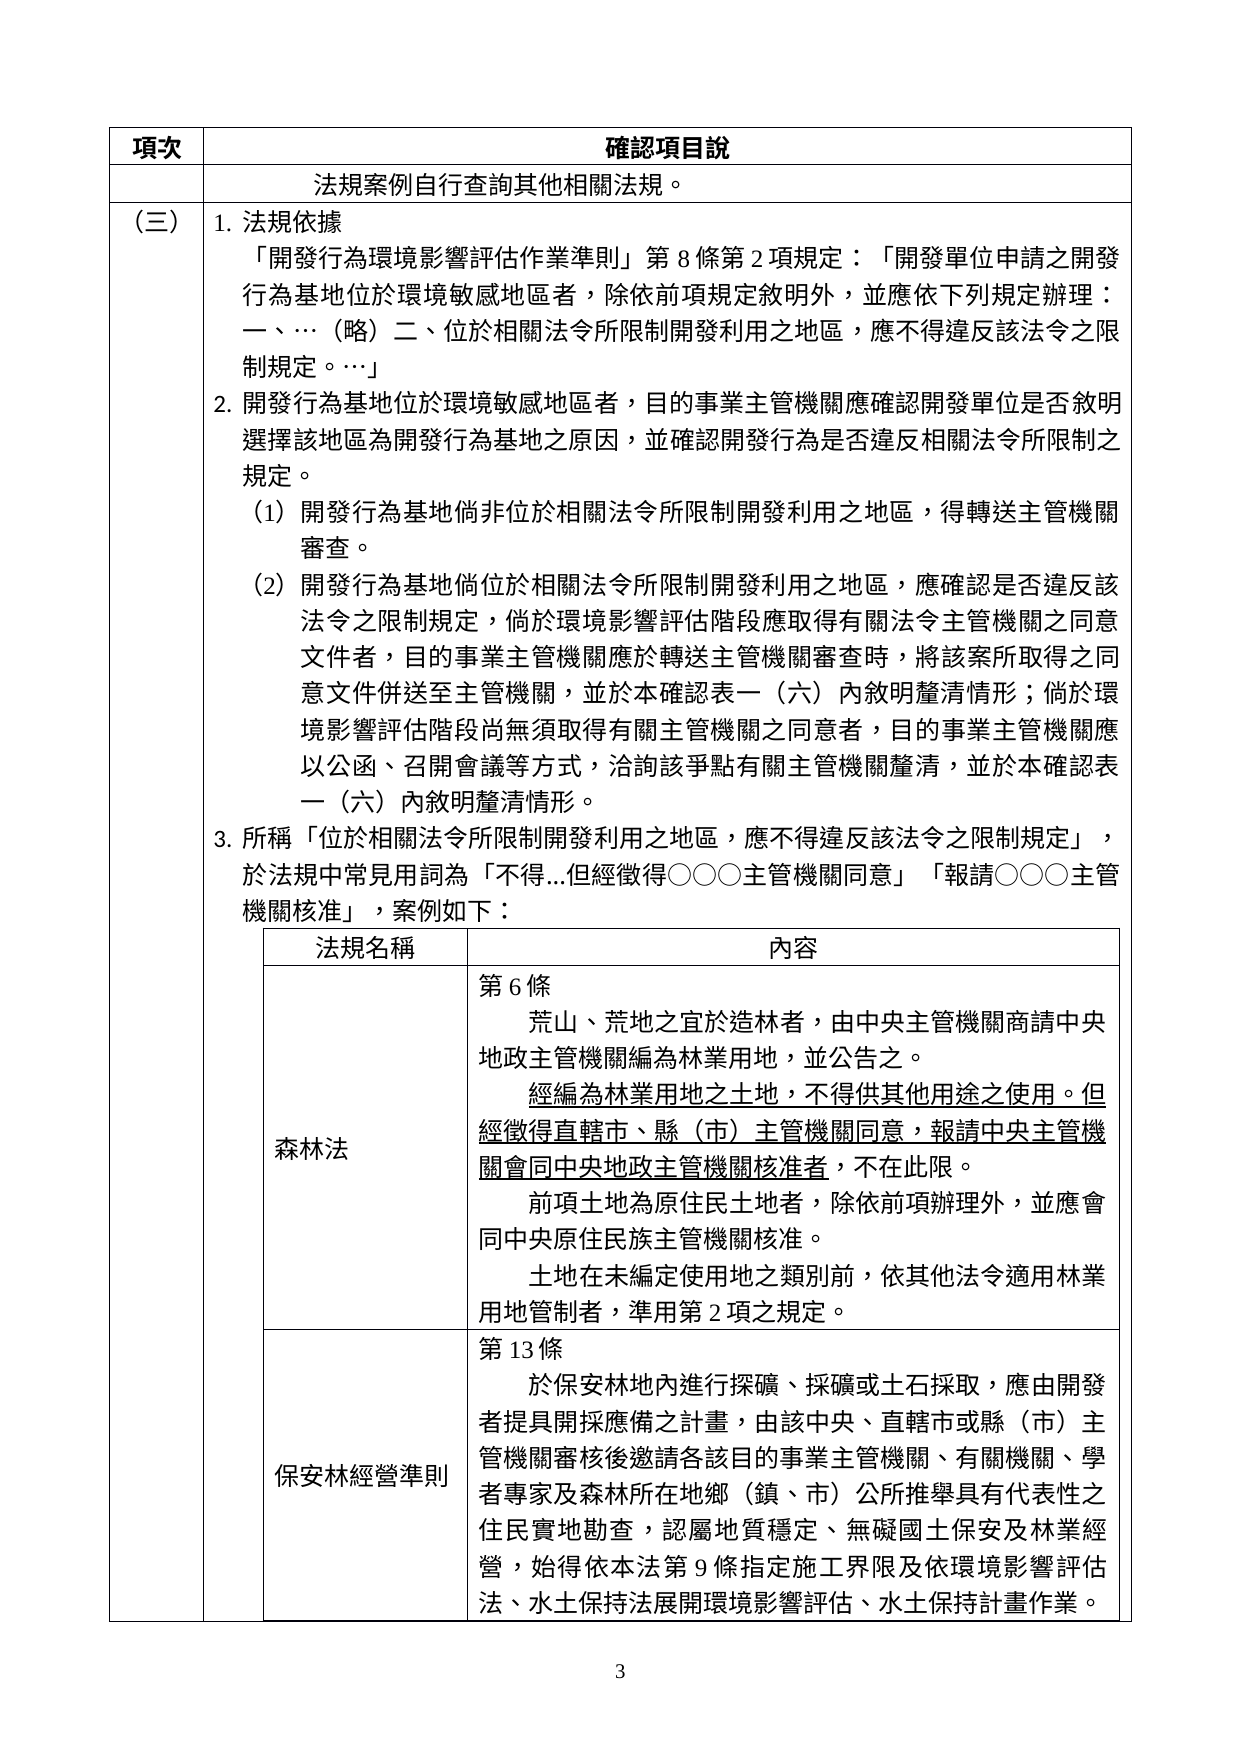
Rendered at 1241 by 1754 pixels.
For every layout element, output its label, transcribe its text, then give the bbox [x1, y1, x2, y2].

table_cell 第13條 於保安林地內進行探礦、採礦或土石採取，應由開發者提具開採應備之計畫，由該中央、直轄市或縣（市）主管機關審核後邀請各該目的事業主管機關、有關機關、學者專家及森林所在地鄉（鎮、市）公所推舉具有代表性之住民實地勘查，認屬地質穩定、無礙國土保安及林業經營，始得依本法第9條指定施工界限及依環境影響評估法、水土保持法展開環境影響評估、水土保持計畫作業。 [468, 1330, 1119, 1619]
table_cell （三） [110, 203, 203, 1621]
table_cell 保安林經營準則 [264, 1330, 467, 1619]
table_cell 法規案例自行查詢其他相關法規。 [204, 165, 1131, 202]
table_cell 第6條 荒山、荒地之宜於造林者，由中央主管機關商請中央地政主管機關編為林業用地，並公告之。 經編為林業用地之土地，不得供其他用途之使用。但經徵得直轄市、縣（市）主管機關同意，報請中央主管機關會同中央地政主管機關核准者，不在此限。 前項土地為原住民土地者，除依前項辦理外，並應會同中央原住民族主管機關核准。 土地在未編定使用地之類別前，依其他法令適用林業用地管制者，準用第2項之規定。 [468, 966, 1119, 1328]
table_header 項次 [110, 128, 203, 164]
table_header 法規名稱 [264, 929, 467, 965]
table_cell 森林法 [264, 966, 467, 1328]
table_cell [110, 165, 203, 202]
table_cell 法規依據 「開發行為環境影響評估作業準則」第8條第2項規定：「開發單位申請之開發行為基地位於環境敏感地區者，除依前項規定敘明外，並應依下列規定辦理：一、…（略）二、位於相關法令所限制開發利用之地區，應不得違反該法令之限制規定。…」 開發行為基地位於環境敏感地區者，目的事業主管機關應確認開發單位是否敘明選擇該地區為開發行為基地之原因，並確認開發行為是否違反相關法令所限制之規定。 開發行為基地倘非位於相關法令所限制開發利用之地區，得轉送主管機關審查。 開發行為基地倘位於相關法令所限制開發利用之地區，應確認是否違反該法令之限制規定，倘於環境影響評估階段應取得有關法令主管機關之同意文件者，目的事業主管機關應於轉送主管機關審查時，將該案所取得之同意文件併送至主管機關，並於本確認表一（六）內敘明釐清情形；倘於環境影響評估階段尚無須取得有關主管機關之同意者，目的事業主管機關應以公函、召開會議等方式，洽詢該爭點有關主管機關釐清，並於本確認表一（六）內敘明釐清情形。 所稱「位於相關法令所限制開發利用之地區，應不得違反該法令之限制規定」，於法規中常見用詞為「不得...但經徵得○○○主管機關同意」「報請○○○主管機關核准」，案例如下： [204, 203, 1131, 1621]
table_header 確認項目說 [204, 128, 1131, 164]
table_header 內容 [468, 929, 1119, 965]
